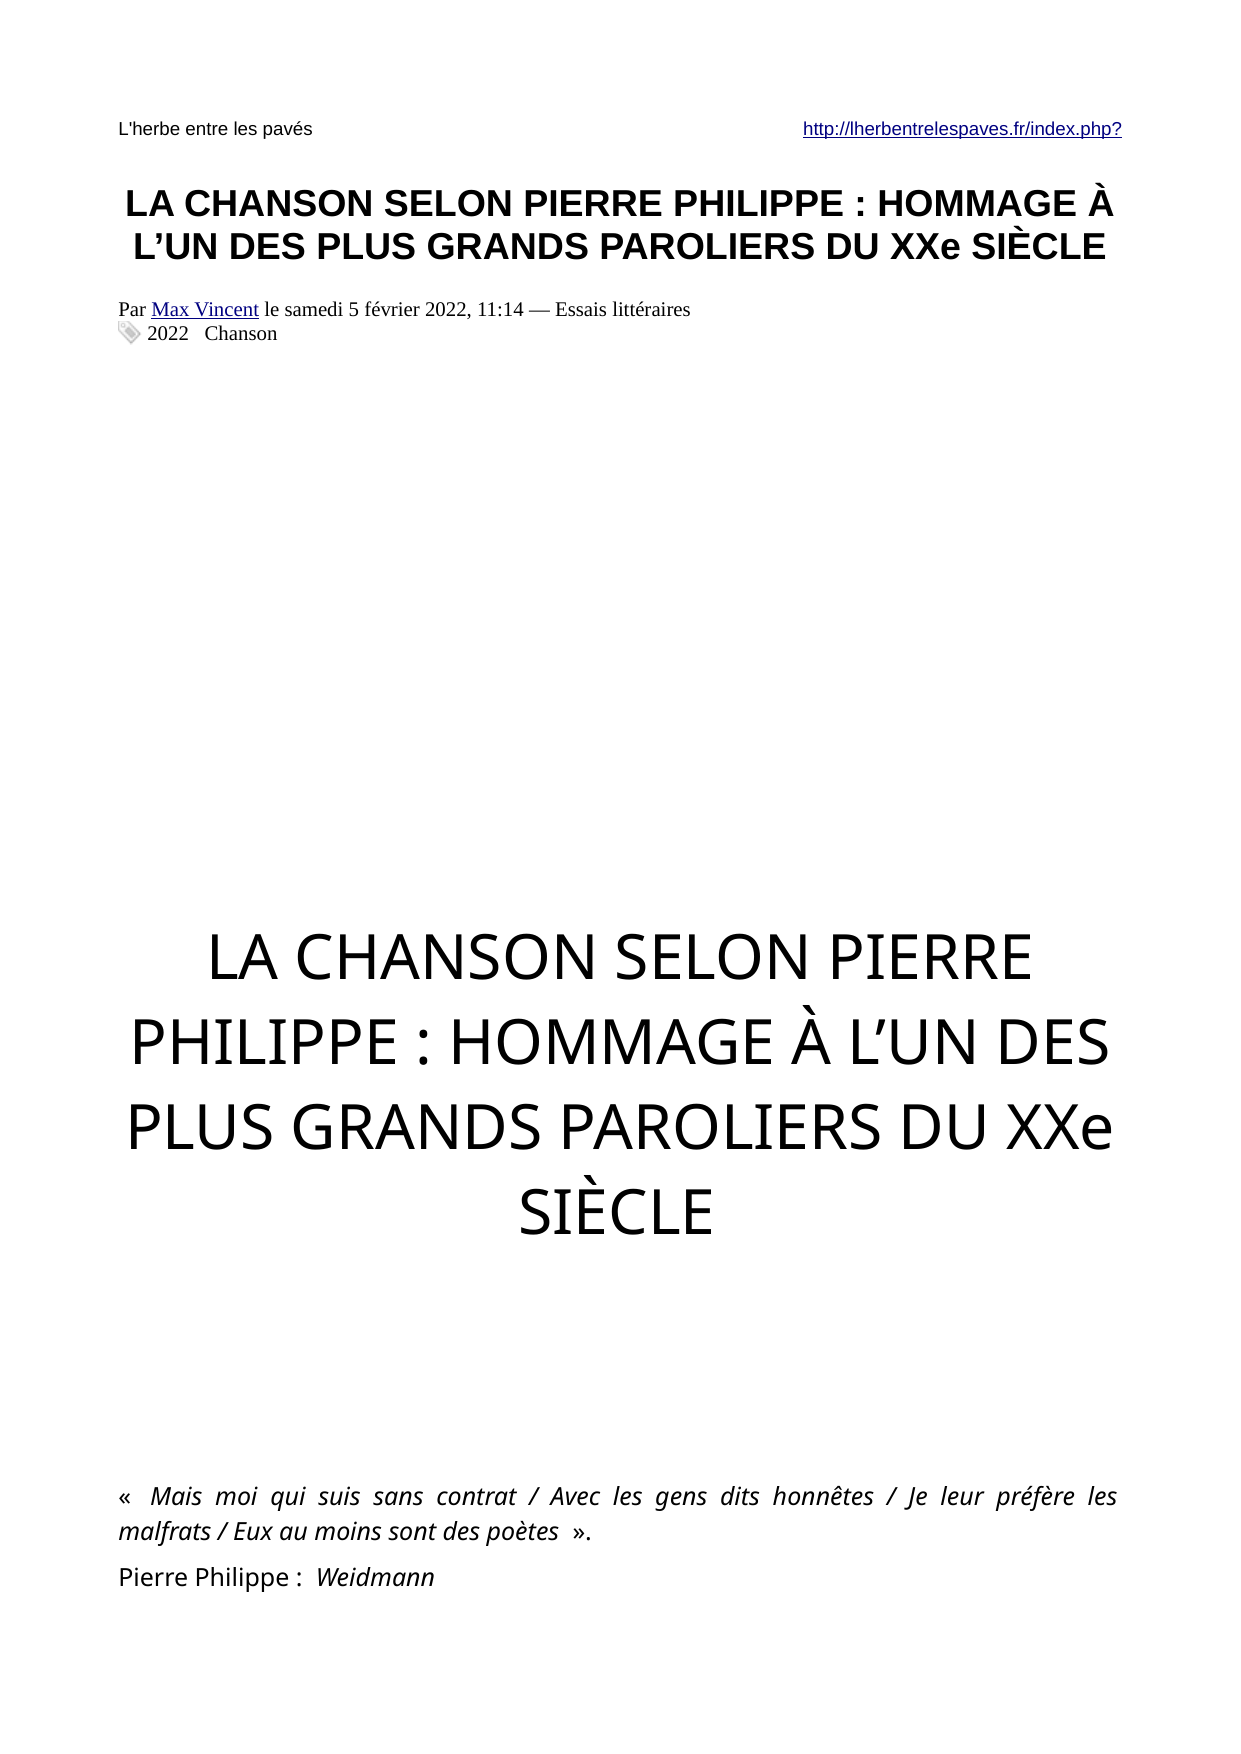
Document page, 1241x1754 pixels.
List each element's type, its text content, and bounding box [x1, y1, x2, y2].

text « Mais moi qui suis sans contrat / Avec les gens dits honnêtes / Je leur préfère les malfrats / Eux au moins sont des poètes ». [118, 1479, 1122, 1547]
picture [118, 321, 142, 345]
title LA CHANSON SELON PIERRE PHILIPPE : HOMMAGE À L’UN DES PLUS GRANDS PAROLIERS DU XXe SIÈCLE [118, 181, 1122, 267]
text Pierre Philippe : Weidmann [118, 1560, 1122, 1594]
text L'herbe entre les pavés http://lherbentrelespaves.fr/index.php? [118, 118, 1122, 140]
text Par Max Vincent le samedi 5 février 2022, 11:14 — Essais littéraires [118, 297, 1122, 321]
text LA CHANSON SELON PIERRE PHILIPPE : HOMMAGE À L’UN DES PLUS GRANDS PAROLIERS DU XXe SIÈCLE [118, 912, 1122, 1253]
text 2022 Chanson [142, 321, 1122, 345]
